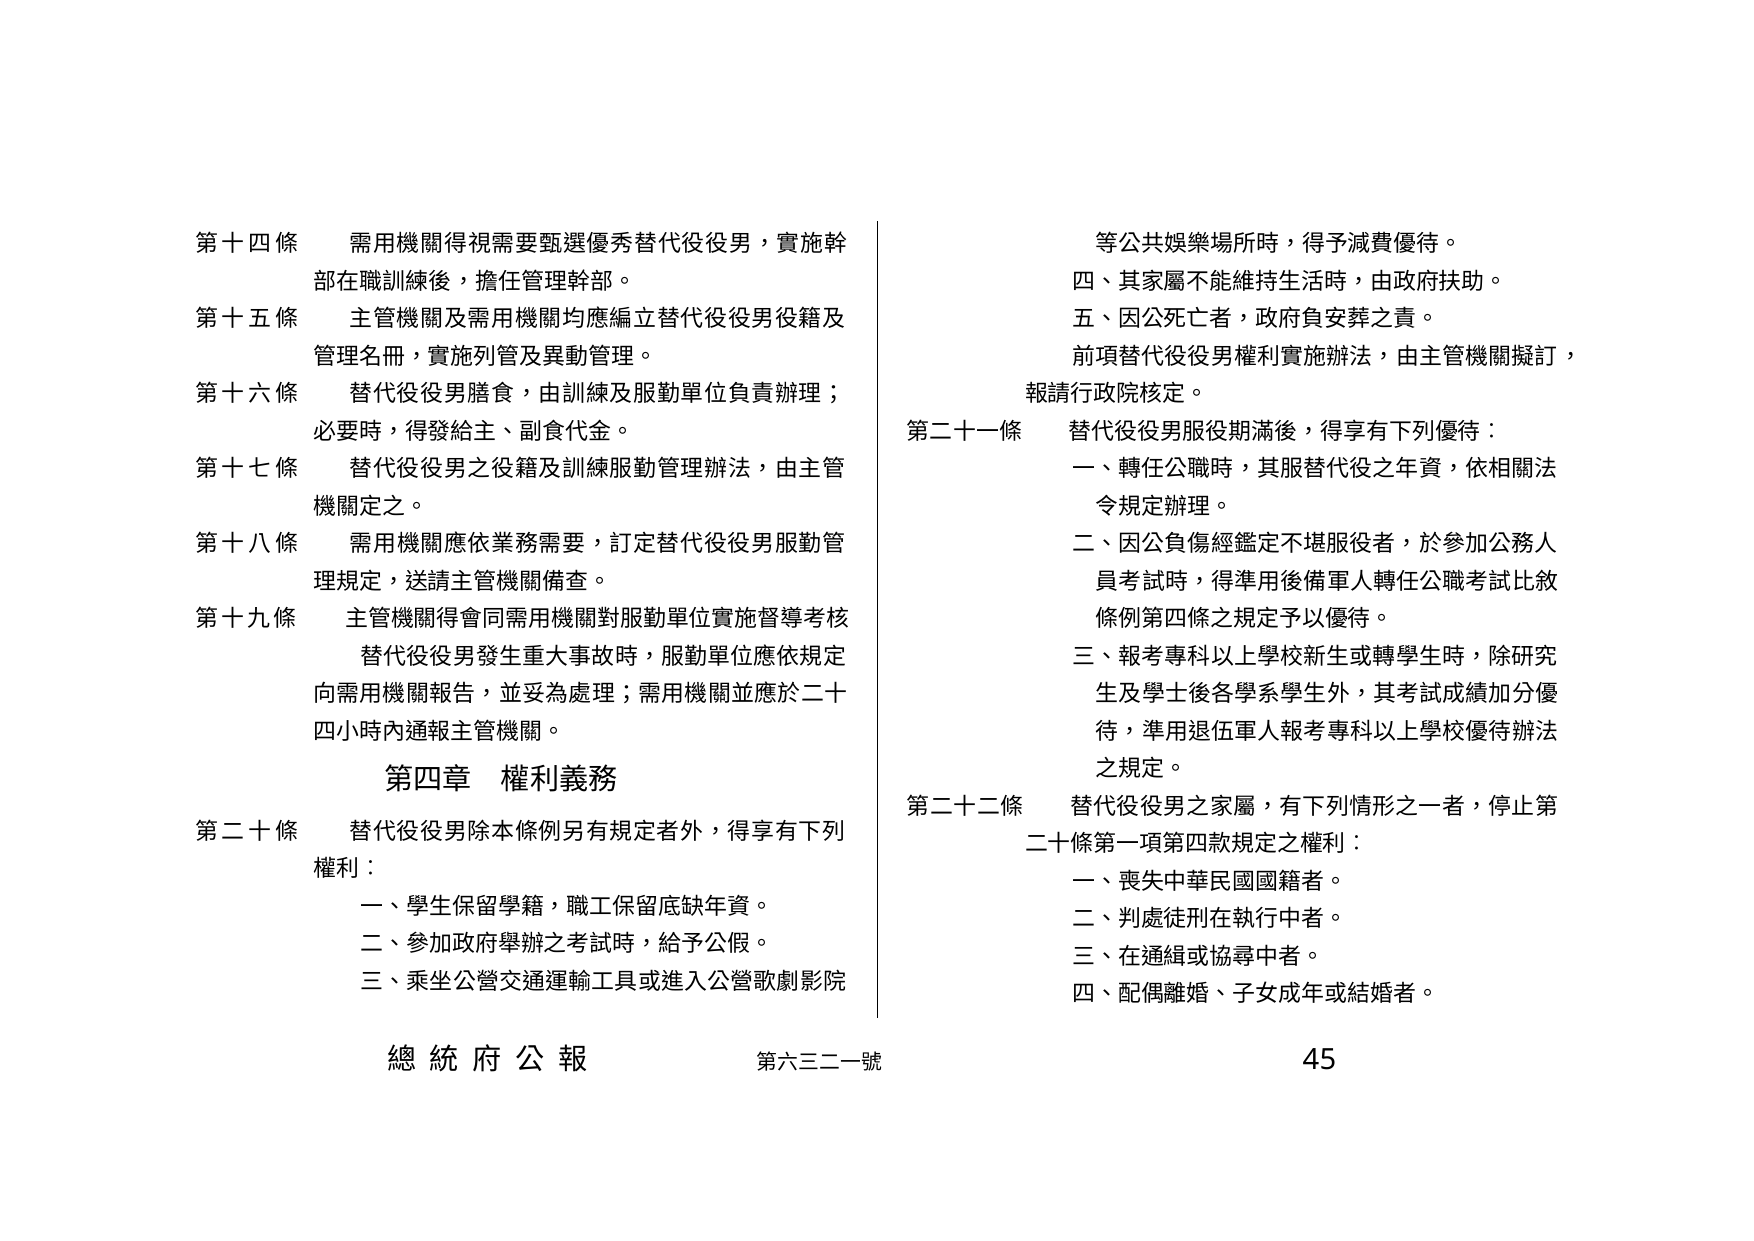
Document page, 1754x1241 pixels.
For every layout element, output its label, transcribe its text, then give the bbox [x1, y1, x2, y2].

text 等公共娛樂場所時，得予減費優待。 [1072, 222, 1559, 259]
text 第十四條 需用機關得視需要甄選優秀替代役役男，實施幹部在職訓練後，擔任管理幹部。 [195, 222, 847, 297]
text 四、配偶離婚、子女成年或結婚者。 [1072, 972, 1559, 1009]
text 一、喪失中華民國國籍者。 [1072, 859, 1559, 897]
text 第二十二條 替代役役男之家屬，有下列情形之一者，停止第二十條第一項第四款規定之權利︰ [907, 784, 1559, 859]
text 五、因公死亡者，政府負安葬之責。 [1072, 297, 1559, 334]
text 第二十一條 替代役役男服役期滿後，得享有下列優待︰ [907, 409, 1559, 447]
text 二、參加政府舉辦之考試時，給予公假。 [360, 922, 847, 959]
text 替代役役男發生重大事故時，服勤單位應依規定向需用機關報告，並妥為處理；需用機關並應於二十四小時內通報主管機關。 [313, 634, 847, 747]
text 第十八條 需用機關應依業務需要，訂定替代役役男服勤管理規定，送請主管機關備查。 [195, 522, 847, 597]
text 三、報考專科以上學校新生或轉學生時，除研究生及學士後各學系學生外，其考試成績加分優待，準用退伍軍人報考專科以上學校優待辦法之規定。 [1072, 634, 1559, 784]
text 第十九條 主管機關得會同需用機關對服勤單位實施督導考核。 [195, 597, 847, 634]
text 一、轉任公職時，其服替代役之年資，依相關法令規定辦理。 [1072, 447, 1559, 522]
text 三、在通緝或協尋中者。 [1072, 934, 1559, 972]
text 第四章 權利義務 [195, 759, 847, 797]
text 第十七條 替代役役男之役籍及訓練服勤管理辦法，由主管機關定之。 [195, 447, 847, 522]
text 二、判處徒刑在執行中者。 [1072, 897, 1559, 934]
text 第十五條 主管機關及需用機關均應編立替代役役男役籍及管理名冊，實施列管及異動管理。 [195, 297, 847, 372]
text 前項替代役役男權利實施辦法，由主管機關擬訂，報請行政院核定。 [1025, 334, 1559, 409]
text 二、因公負傷經鑑定不堪服役者，於參加公務人員考試時，得準用後備軍人轉任公職考試比敘條例第四條之規定予以優待。 [1072, 522, 1559, 634]
text 一、學生保留學籍，職工保留底缺年資。 [360, 884, 847, 922]
text 第十六條 替代役役男膳食，由訓練及服勤單位負責辦理；必要時，得發給主、副食代金。 [195, 372, 847, 447]
text 三、乘坐公營交通運輸工具或進入公營歌劇影院 [360, 959, 847, 997]
text 第二十條 替代役役男除本條例另有規定者外，得享有下列權利︰ [195, 809, 847, 884]
text 四、其家屬不能維持生活時，由政府扶助。 [1072, 259, 1559, 297]
